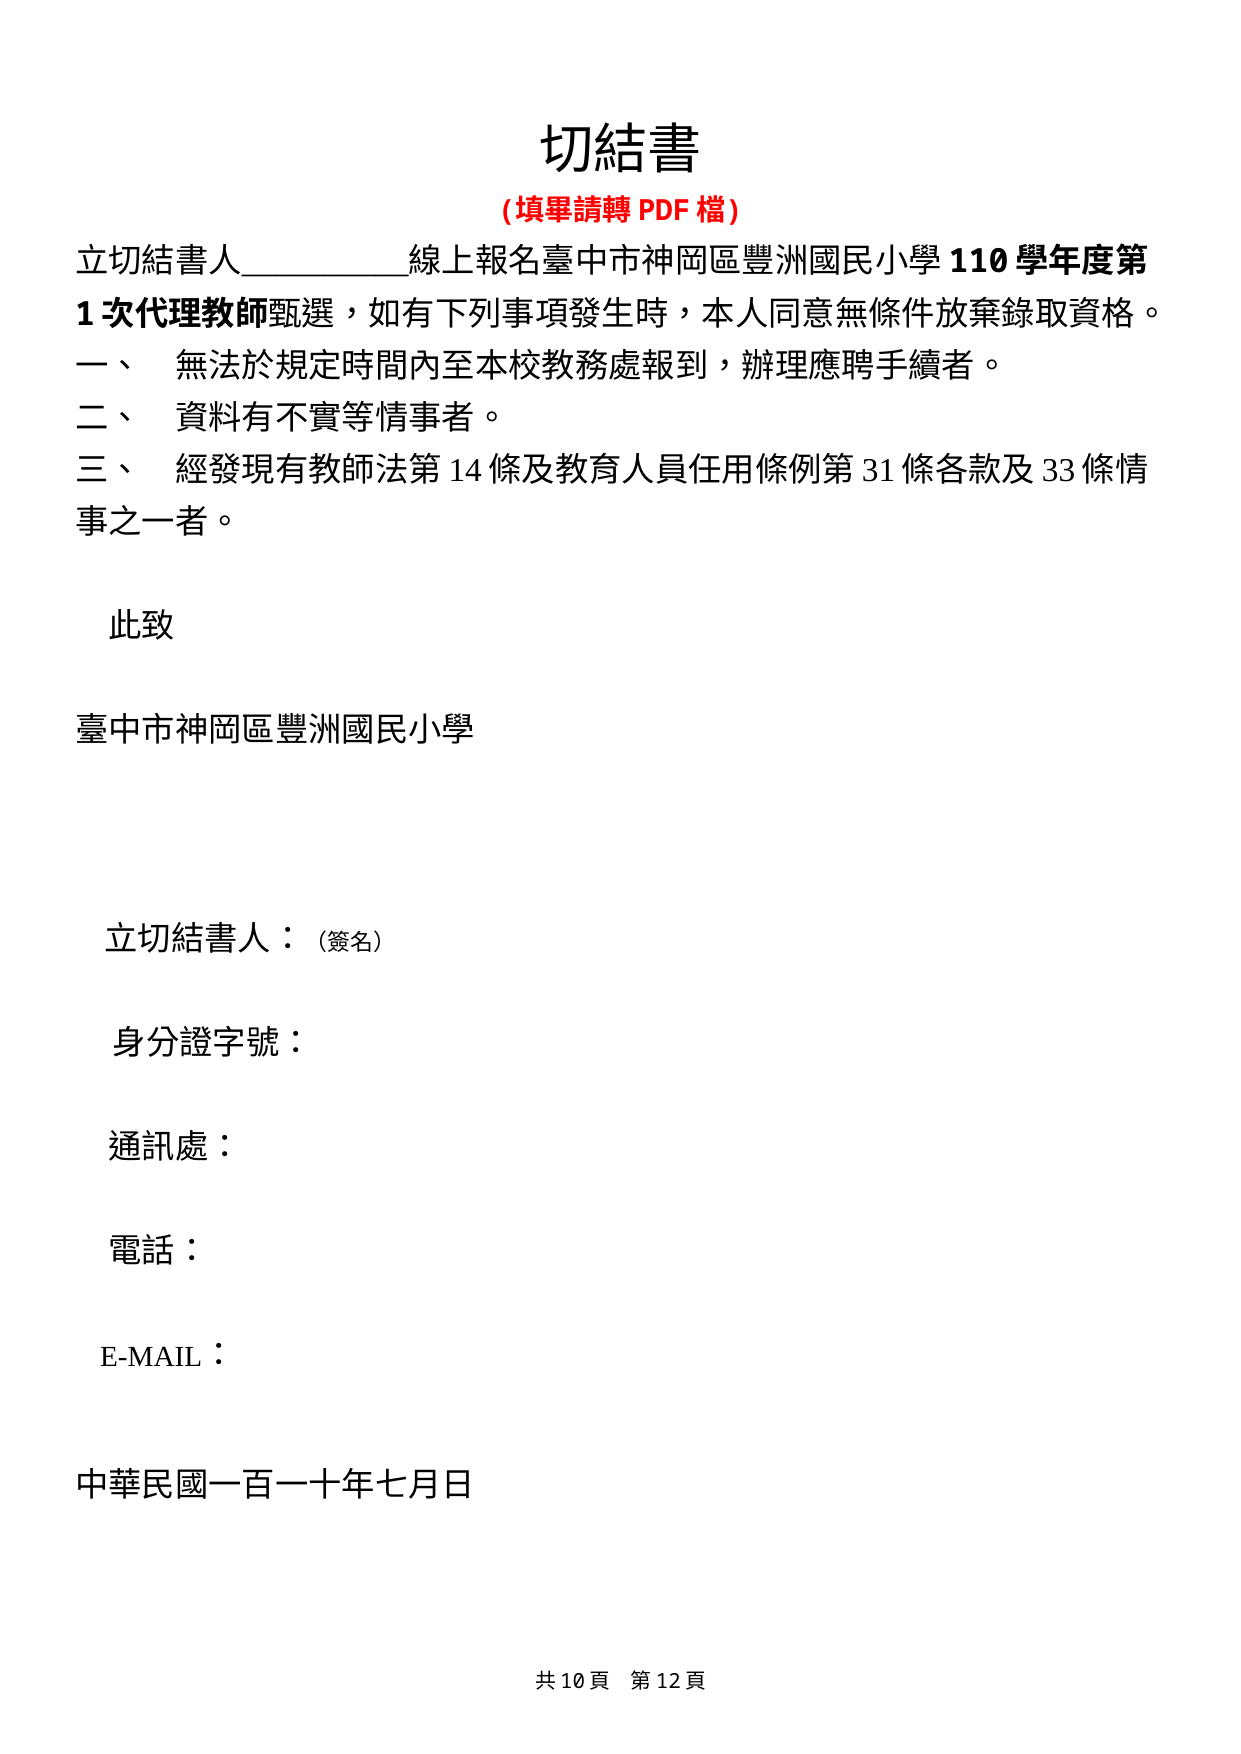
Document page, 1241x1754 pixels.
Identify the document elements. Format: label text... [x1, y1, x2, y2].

text 通訊處： [75, 1117, 1165, 1169]
text 立切結書人：（簽名） [75, 908, 1165, 960]
text 立切結書人__________線上報名臺中市神岡區豐洲國民小學110學年度第1次代理教師甄選，如有下列事項發生時，本人同意無條件放棄錄取資格。 [75, 231, 1165, 335]
list 經發現有教師法第14條及教育人員任用條例第31條各款及33條情事之一者。 [75, 439, 1165, 544]
text 身分證字號： [75, 1012, 1165, 1064]
text 切結書 [75, 127, 1165, 179]
list 無法於規定時間內至本校教務處報到，辦理應聘手續者。 [75, 335, 1165, 387]
text 此致 [75, 596, 1165, 648]
list 資料有不實等情事者。 [75, 387, 1165, 439]
text (填畢請轉PDF檔) [75, 179, 1165, 231]
text 電話： [75, 1221, 1165, 1273]
text 臺中市神岡區豐洲國民小學 [75, 700, 1165, 752]
text E-MAIL： [100, 1325, 1165, 1377]
text 中華民國一百一十年七月日 [75, 1458, 1165, 1506]
